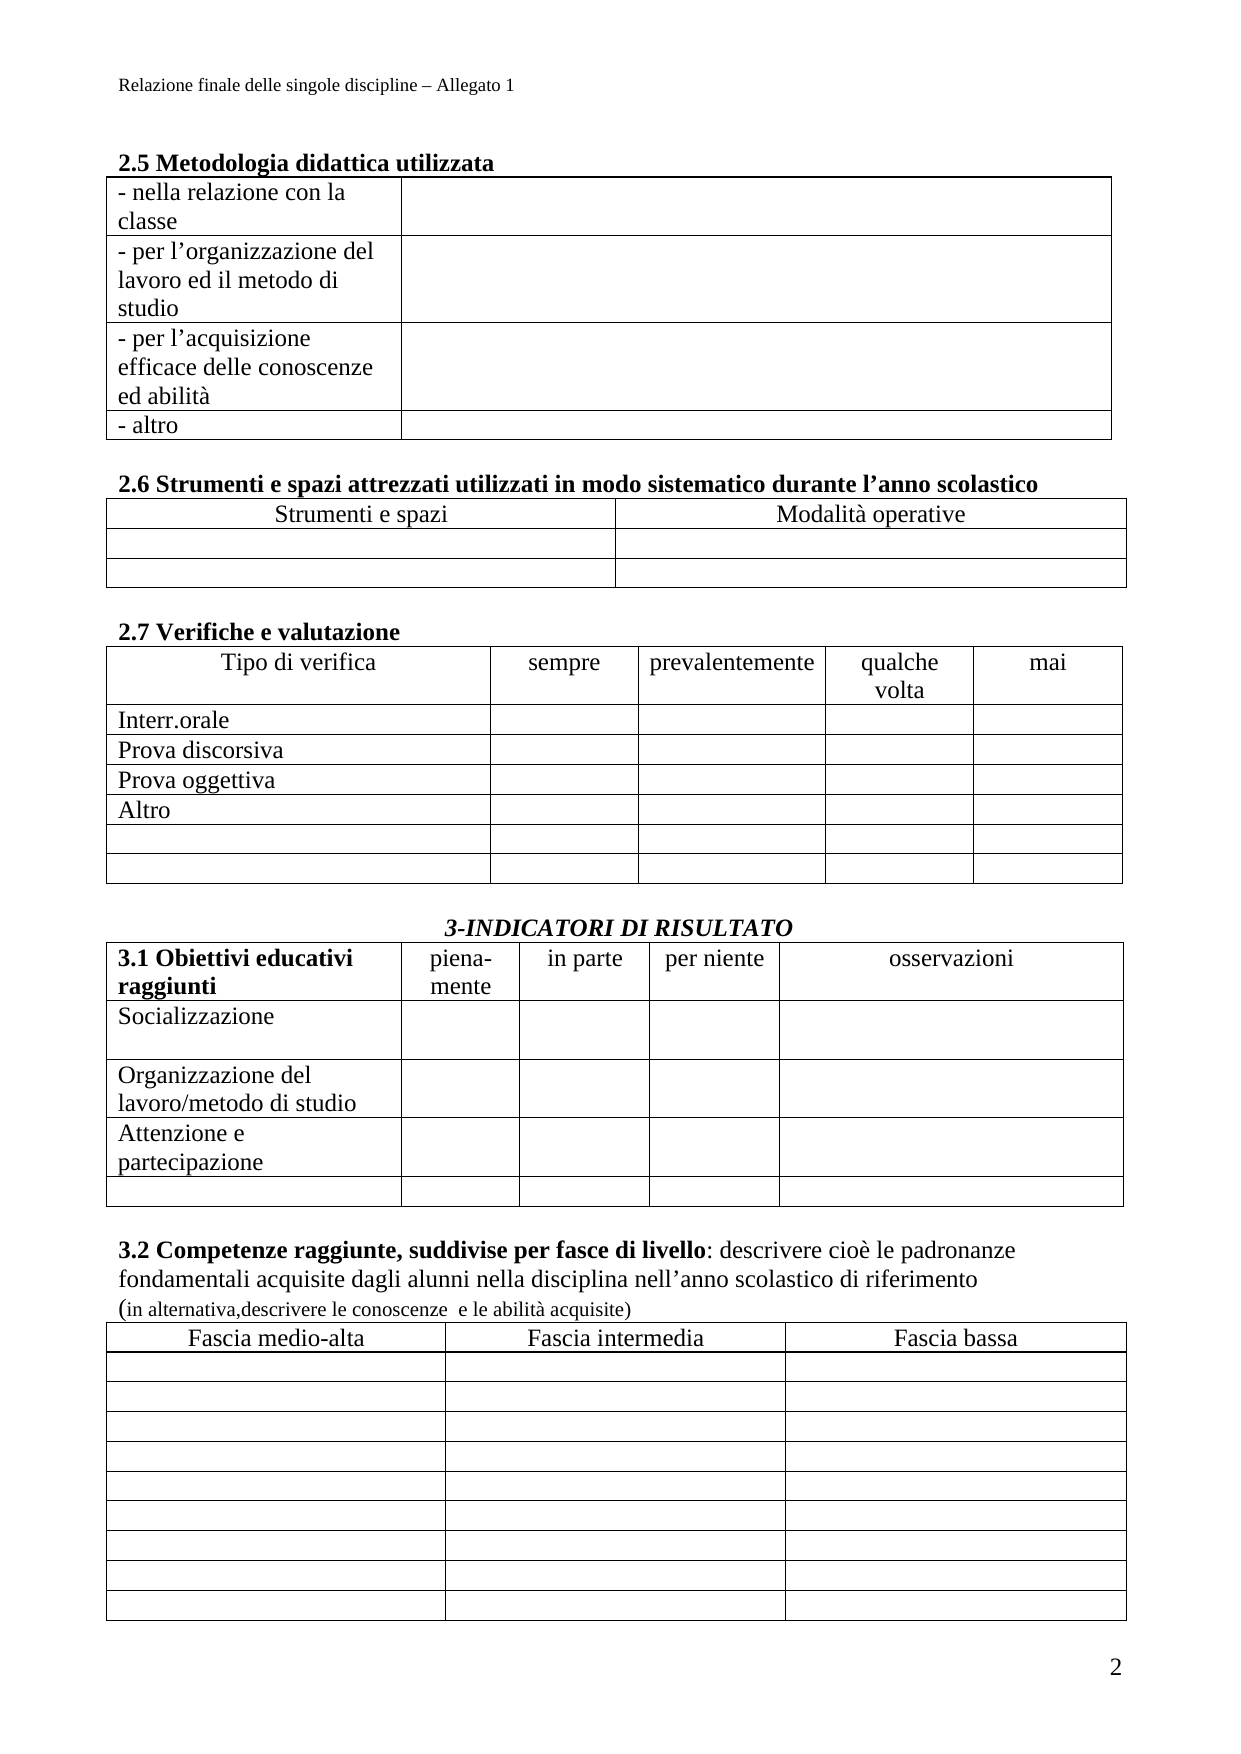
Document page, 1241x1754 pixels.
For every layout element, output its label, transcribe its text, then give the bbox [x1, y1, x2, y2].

table_header Tipo di verifica [107, 647, 490, 704]
table_cell [780, 1060, 1123, 1117]
table_cell [402, 1060, 519, 1117]
table_cell [446, 1353, 785, 1381]
table_cell [974, 735, 1122, 764]
table_cell [786, 1412, 1126, 1441]
table_cell [491, 854, 638, 883]
table_cell [107, 529, 615, 557]
table_cell Altro [107, 795, 490, 823]
table_cell [520, 1060, 649, 1117]
text 2.5 Metodologia didattica utilizzata [118, 148, 1122, 176]
table_cell [107, 1501, 445, 1530]
table_cell [402, 1177, 519, 1206]
table_cell [786, 1382, 1126, 1411]
table_header piena- mente [402, 943, 519, 1000]
table_header Fascia medio-alta [107, 1323, 445, 1351]
table_cell Interr.orale [107, 705, 490, 734]
table_cell [446, 1531, 785, 1560]
table_cell [616, 559, 1126, 587]
table_cell [974, 825, 1122, 853]
table_cell [402, 1118, 519, 1176]
table_cell [491, 735, 638, 764]
table_cell [650, 1177, 779, 1206]
table_cell [780, 1001, 1123, 1059]
table_cell [650, 1001, 779, 1059]
table_header Strumenti e spazi [107, 499, 615, 528]
table_cell [786, 1591, 1126, 1619]
table_cell Organizzazione del lavoro/metodo di studio [107, 1060, 401, 1117]
table_cell [826, 705, 973, 734]
table_cell [107, 559, 615, 587]
table_cell Socializzazione [107, 1001, 401, 1059]
table_cell - per l’acquisizione efficace delle conoscenze ed abilità [107, 323, 401, 409]
text 3-INDICATORI DI RISULTATO [118, 913, 1122, 942]
table_header in parte [520, 943, 649, 1000]
table_header - nella relazione con la classe [107, 178, 401, 235]
table_header mai [974, 647, 1122, 704]
table_cell [974, 765, 1122, 794]
table_cell [107, 1561, 445, 1590]
table_cell [650, 1060, 779, 1117]
table_cell [446, 1561, 785, 1590]
table_cell [639, 854, 825, 883]
table_cell [491, 795, 638, 823]
table_cell [446, 1412, 785, 1441]
table_cell [786, 1501, 1126, 1530]
table_cell [616, 529, 1126, 557]
table_cell [639, 795, 825, 823]
table_cell [446, 1591, 785, 1619]
table_header qualche volta [826, 647, 973, 704]
table_header [402, 178, 1111, 235]
table_cell [491, 825, 638, 853]
table_cell [520, 1177, 649, 1206]
table_header prevalentemente [639, 647, 825, 704]
table_header Modalità operative [616, 499, 1126, 528]
table_cell [446, 1442, 785, 1471]
table_cell [402, 411, 1111, 439]
table_cell [520, 1001, 649, 1059]
table_cell [446, 1472, 785, 1500]
table_cell [107, 1412, 445, 1441]
text 2.6 Strumenti e spazi attrezzati utilizzati in modo sistematico durante l’anno scolastico [118, 469, 1122, 498]
table_cell [491, 765, 638, 794]
table_cell [107, 825, 490, 853]
table_cell [107, 1591, 445, 1619]
table_cell [826, 825, 973, 853]
table_cell [786, 1472, 1126, 1500]
table_header sempre [491, 647, 638, 704]
table_cell [826, 795, 973, 823]
table_cell Prova discorsiva [107, 735, 490, 764]
table_cell [826, 854, 973, 883]
table_cell [107, 1472, 445, 1500]
table_header Fascia bassa [786, 1323, 1126, 1351]
table_cell [107, 854, 490, 883]
table_header Fascia intermedia [446, 1323, 785, 1351]
text 3.2 Competenze raggiunte, suddivise per fasce di livello: descrivere cioè le padronanze fondamentali acquisite dagli alunni nella disciplina nell’anno scolastico di riferimento [118, 1235, 1122, 1293]
table_cell [974, 705, 1122, 734]
table_cell [446, 1382, 785, 1411]
table_cell [780, 1177, 1123, 1206]
table_cell [639, 765, 825, 794]
table_cell [402, 1001, 519, 1059]
table_cell [107, 1177, 401, 1206]
table_cell [107, 1442, 445, 1471]
text (in alternativa,descrivere le conoscenze e le abilità acquisite) [118, 1293, 1122, 1322]
table_cell [107, 1353, 445, 1381]
table_cell [107, 1531, 445, 1560]
table_cell [491, 705, 638, 734]
table_cell [786, 1442, 1126, 1471]
table_cell [780, 1118, 1123, 1176]
table_header per niente [650, 943, 779, 1000]
table_cell [974, 854, 1122, 883]
table_header 3.1 Obiettivi educativi raggiunti [107, 943, 401, 1000]
table_cell [639, 705, 825, 734]
table_cell [446, 1501, 785, 1530]
table_cell [974, 795, 1122, 823]
table_cell [402, 323, 1111, 409]
table_header osservazioni [780, 943, 1123, 1000]
table_cell [826, 735, 973, 764]
table_cell Prova oggettiva [107, 765, 490, 794]
table_cell [650, 1118, 779, 1176]
table_cell [107, 1382, 445, 1411]
table_cell Attenzione e partecipazione [107, 1118, 401, 1176]
table_cell [786, 1561, 1126, 1590]
table_cell [639, 735, 825, 764]
table_cell [639, 825, 825, 853]
table_cell [826, 765, 973, 794]
table_cell [402, 236, 1111, 322]
text 2.7 Verifiche e valutazione [118, 617, 1122, 646]
table_cell [786, 1531, 1126, 1560]
table_cell - altro [107, 411, 401, 439]
table_cell - per l’organizzazione del lavoro ed il metodo di studio [107, 236, 401, 322]
table_cell [786, 1353, 1126, 1381]
table_cell [520, 1118, 649, 1176]
